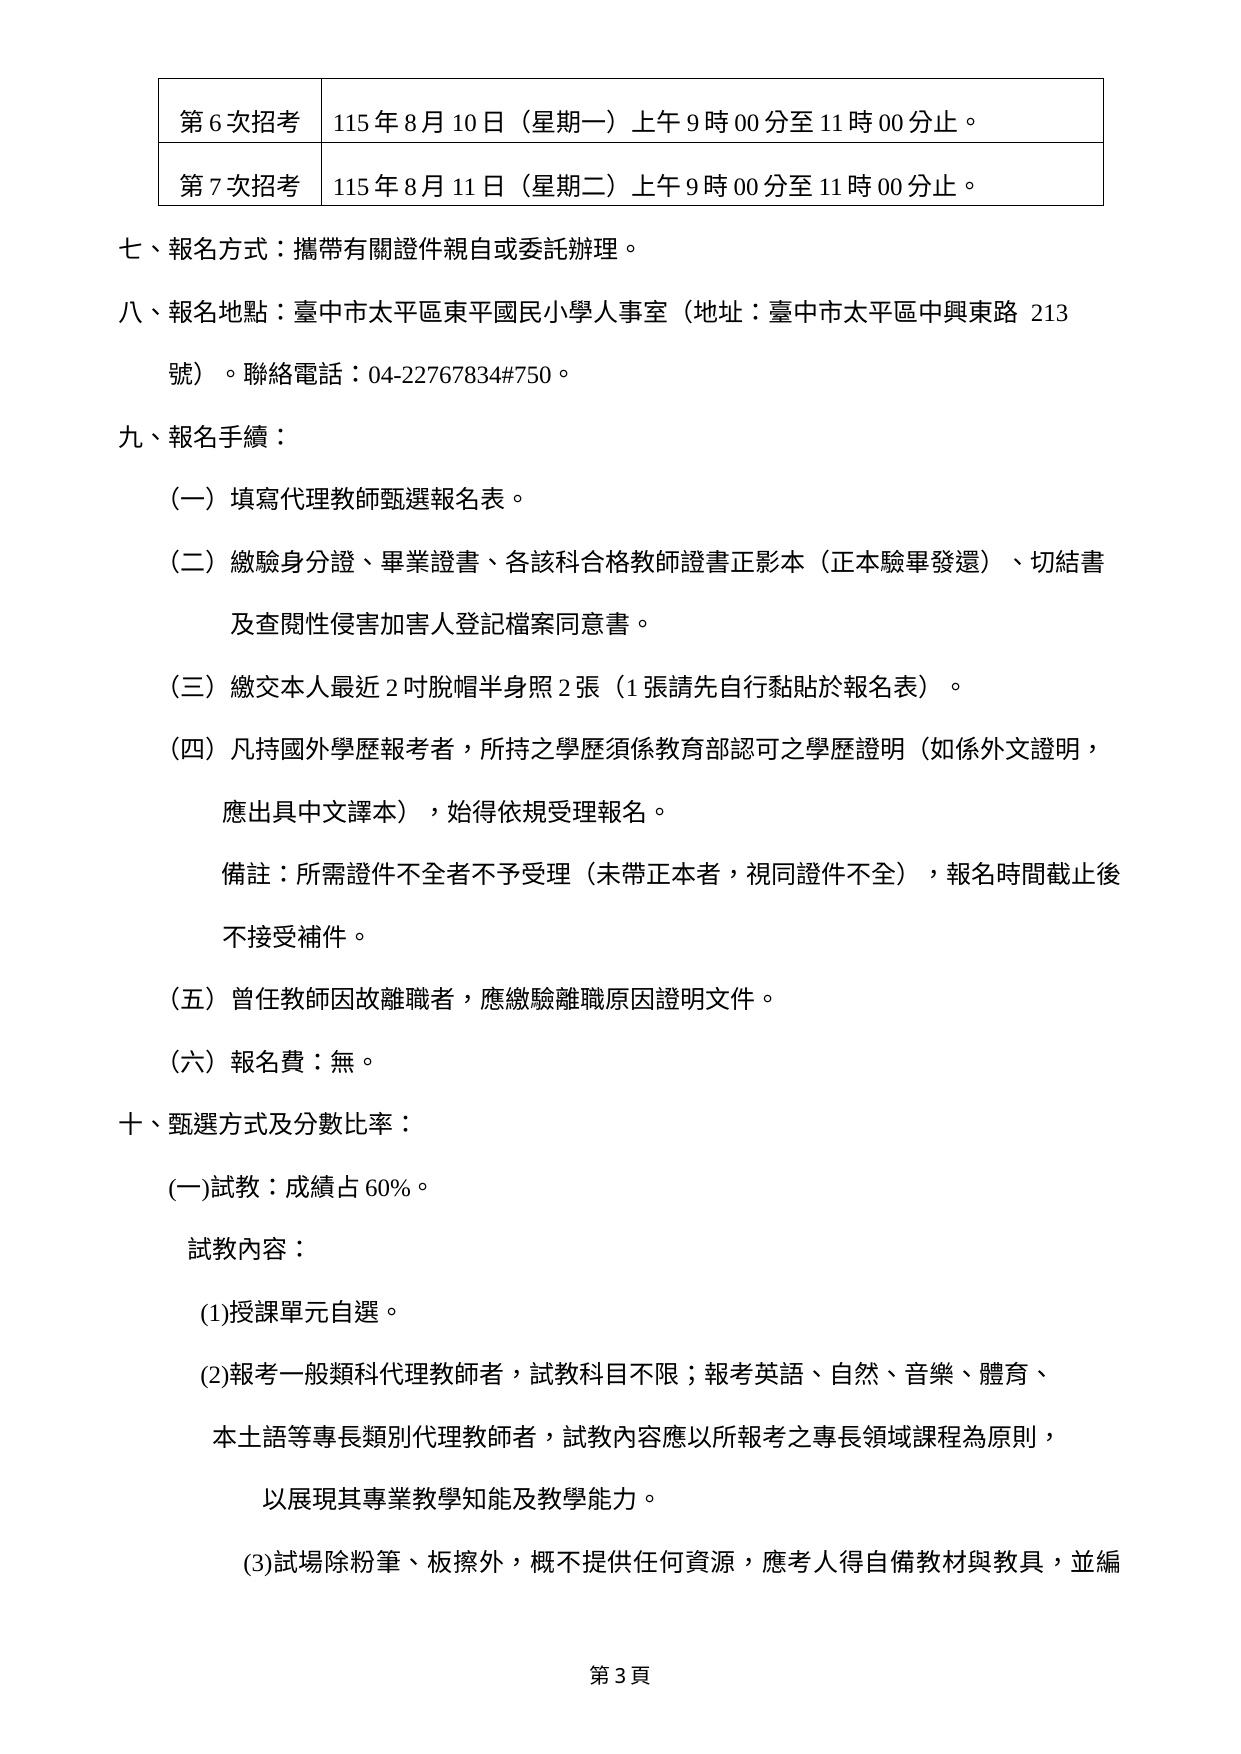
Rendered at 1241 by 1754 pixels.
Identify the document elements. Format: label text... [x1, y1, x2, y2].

text (3)試場除粉筆、板擦外，概不提供任何資源，應考人得自備教材與教具，並編 [118, 1519, 1122, 1581]
text 十、甄選方式及分數比率： [118, 1081, 1122, 1144]
table_cell 115年8月10日（星期一）上午9時00分至11時00分止。 [322, 79, 1103, 142]
text （二）繳驗身分證、畢業證書、各該科合格教師證書正影本（正本驗畢發還）、切結書及查閱性侵害加害人登記檔案同意書。 [156, 519, 1122, 644]
text 本土語等專長類別代理教師者，試教內容應以所報考之專長領域課程為原則， [163, 1394, 1122, 1456]
table_cell 第6次招考 [159, 79, 321, 142]
table_cell 115年8月11日（星期二）上午9時00分至11時00分止。 [322, 143, 1103, 205]
text （六）報名費：無。 [156, 1019, 1122, 1081]
text 九、報名手續： [118, 394, 1122, 456]
text 八、報名地點：臺中市太平區東平國民小學人事室（地址：臺中市太平區中興東路 213 號）。聯絡電話：04-22767834#750。 [118, 269, 1122, 394]
text 以展現其專業教學知能及教學能力。 [238, 1456, 1122, 1519]
text (一)試教：成績占60%。 [168, 1144, 1122, 1206]
text （三）繳交本人最近2吋脫帽半身照2張（1張請先自行黏貼於報名表）。 [156, 644, 1122, 706]
text (2)報考一般類科代理教師者，試教科目不限；報考英語、自然、音樂、體育、 [163, 1331, 1122, 1394]
text （一）填寫代理教師甄選報名表。 [118, 456, 1122, 519]
text 試教內容： [168, 1206, 1122, 1269]
table_cell 第7次招考 [159, 143, 321, 205]
text （四）凡持國外學歷報考者，所持之學歷須係教育部認可之學歷證明（如係外文證明，應出具中文譯本），始得依規受理報名。 [156, 706, 1122, 831]
text （五）曾任教師因故離職者，應繳驗離職原因證明文件。 [156, 956, 1122, 1019]
text 備註：所需證件不全者不予受理（未帶正本者，視同證件不全），報名時間截止後不接受補件。 [221, 831, 1122, 956]
text 七、報名方式：攜帶有關證件親自或委託辦理。 [118, 206, 1122, 269]
text (1)授課單元自選。 [163, 1269, 1122, 1331]
